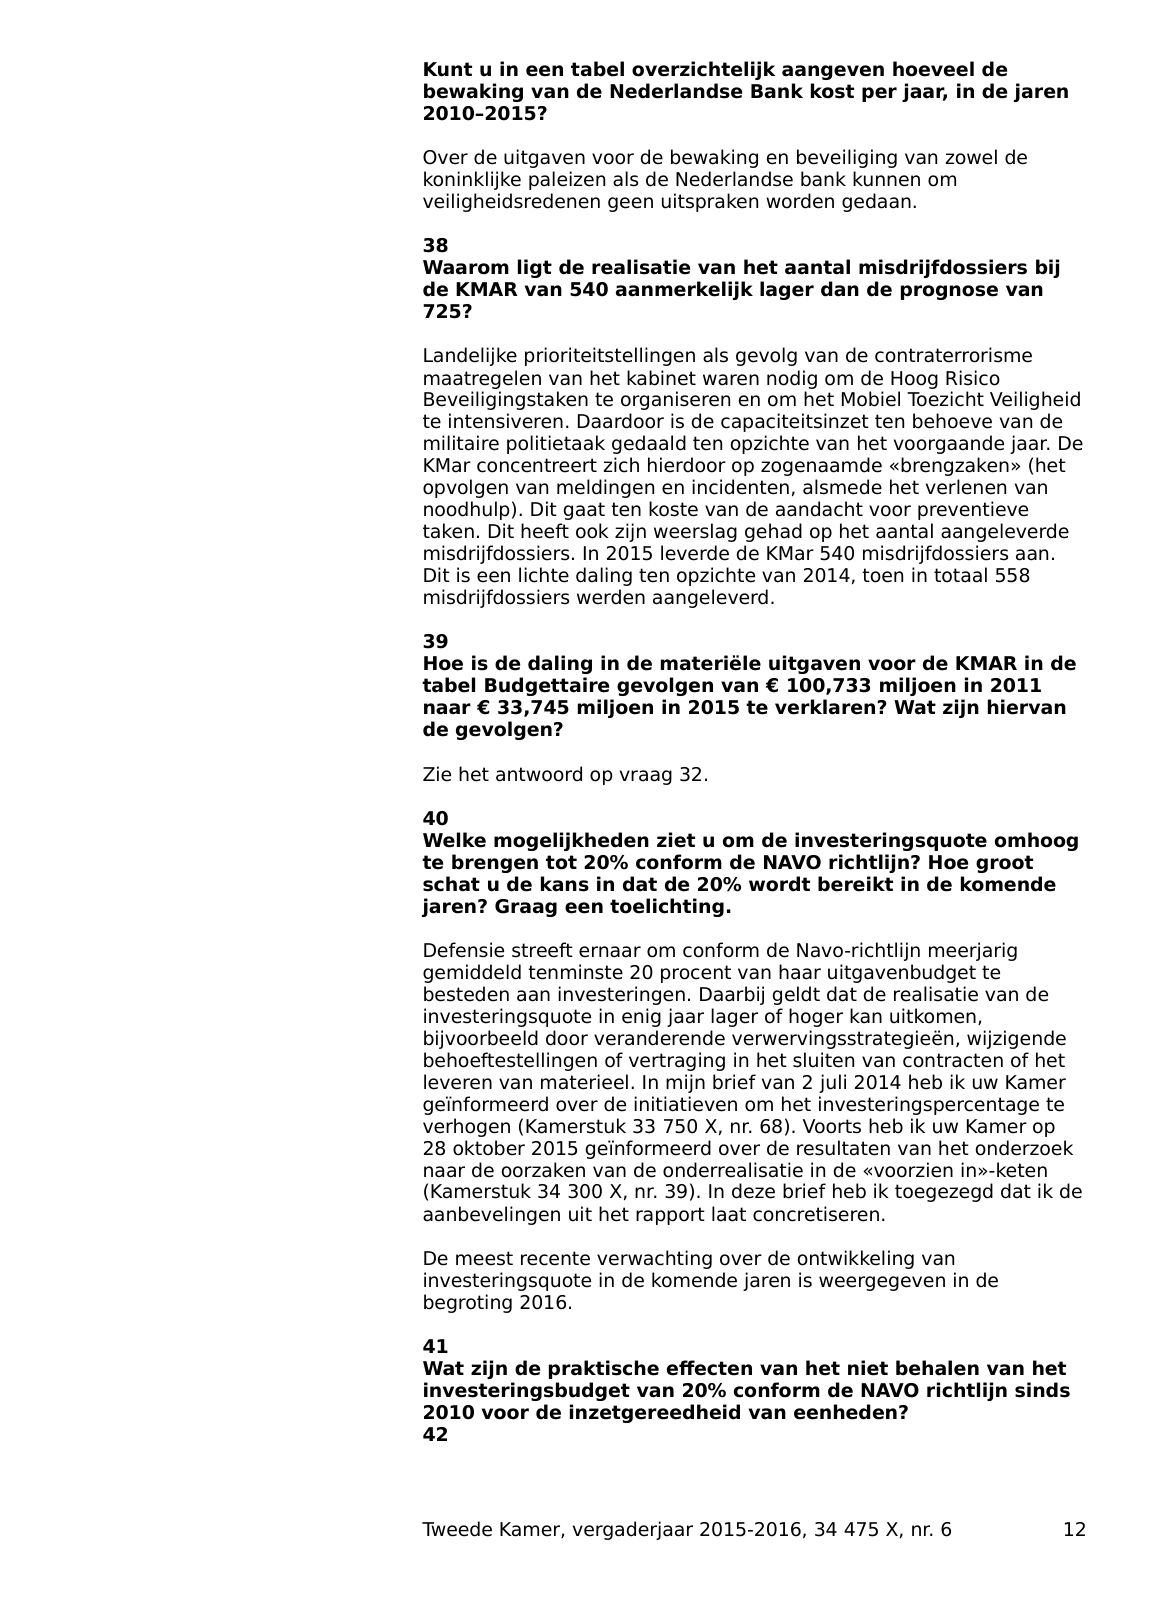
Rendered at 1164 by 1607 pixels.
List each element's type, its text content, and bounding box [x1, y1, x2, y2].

text 40 [422, 808, 1087, 829]
text 42 [422, 1424, 1087, 1446]
text Kunt u in een tabel overzichtelijk aangeven hoeveel de bewaking van de Nederlandse Bank kost per jaar, in de jaren 2010–2015? [422, 59, 1087, 125]
text 39 [422, 631, 1087, 653]
text Welke mogelijkheden ziet u om de investeringsquote omhoog te brengen tot 20% conform de NAVO richtlijn? Hoe groot schat u de kans in dat de 20% wordt bereikt in de komende jaren? Graag een toelichting. [422, 829, 1087, 917]
text Hoe is de daling in de materiële uitgaven voor de KMAR in de tabel Budgettaire gevolgen van € 100,733 miljoen in 2011 naar € 33,745 miljoen in 2015 te verklaren? Wat zijn hiervan de gevolgen? [422, 653, 1087, 741]
text De meest recente verwachting over de ontwikkeling van investeringsquote in de komende jaren is weergegeven in de begroting 2016. [422, 1248, 1087, 1313]
text Waarom ligt de realisatie van het aantal misdrijfdossiers bij de KMAR van 540 aanmerkelijk lager dan de prognose van 725? [422, 257, 1087, 323]
text 41 [422, 1336, 1087, 1358]
text Landelijke prioriteitstellingen als gevolg van de contraterrorisme maatregelen van het kabinet waren nodig om de Hoog Risico Beveiligingstaken te organiseren en om het Mobiel Toezicht Veiligheid te intensiveren. Daardoor is de capaciteitsinzet ten behoeve van de militaire politietaak gedaald ten opzichte van het voorgaande jaar. De KMar concentreert zich hierdoor op zogenaamde «brengzaken» (het opvolgen van meldingen en incidenten, alsmede het verlenen van noodhulp). Dit gaat ten koste van de aandacht voor preventieve taken. Dit heeft ook zijn weerslag gehad op het aantal aangeleverde misdrijfdossiers. In 2015 leverde de KMar 540 misdrijfdossiers aan. Dit is een lichte daling ten opzichte van 2014, toen in totaal 558 misdrijfdossiers werden aangeleverd. [422, 345, 1087, 609]
text Zie het antwoord op vraag 32. [422, 763, 1087, 785]
text Wat zijn de praktische effecten van het niet behalen van het investeringsbudget van 20% conform de NAVO richtlijn sinds 2010 voor de inzetgereedheid van eenheden? [422, 1358, 1087, 1424]
text Defensie streeft ernaar om conform de Navo-richtlijn meerjarig gemiddeld tenminste 20 procent van haar uitgavenbudget te besteden aan investeringen. Daarbij geldt dat de realisatie van de investeringsquote in enig jaar lager of hoger kan uitkomen, bijvoorbeeld door veranderende verwervingsstrategieën, wijzigende behoeftestellingen of vertraging in het sluiten van contracten of het leveren van materieel. In mijn brief van 2 juli 2014 heb ik uw Kamer geïnformeerd over de initiatieven om het investeringspercentage te verhogen (Kamerstuk 33 750 X, nr. 68). Voorts heb ik uw Kamer op 28 oktober 2015 geïnformeerd over de resultaten van het onderzoek naar de oorzaken van de onderrealisatie in de «voorzien in»-keten (Kamerstuk 34 300 X, nr. 39). In deze brief heb ik toegezegd dat ik de aanbevelingen uit het rapport laat concretiseren. [422, 940, 1087, 1225]
text Over de uitgaven voor de bewaking en beveiliging van zowel de koninklijke paleizen als de Nederlandse bank kunnen om veiligheidsredenen geen uitspraken worden gedaan. [422, 147, 1087, 213]
text 38 [422, 235, 1087, 257]
